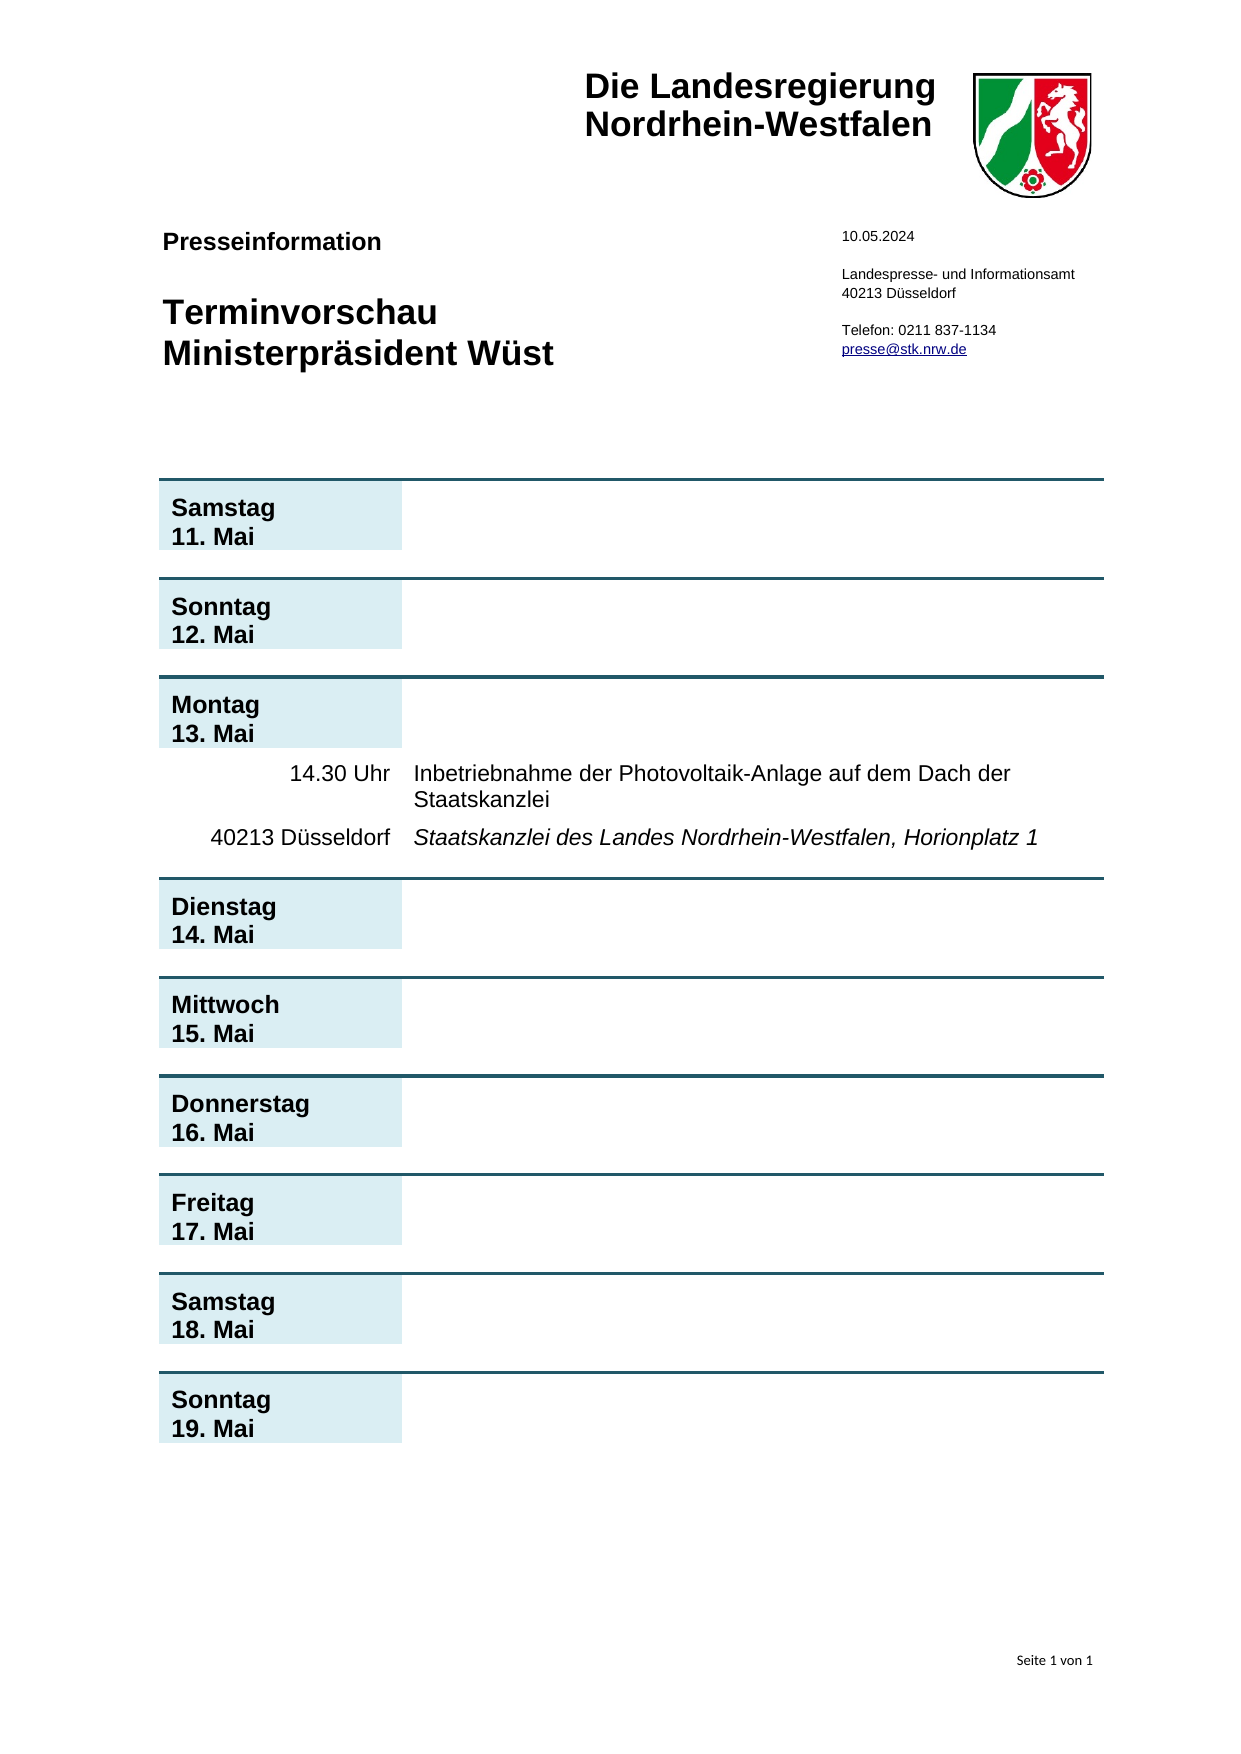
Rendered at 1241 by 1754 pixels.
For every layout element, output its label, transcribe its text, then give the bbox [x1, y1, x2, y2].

table_header [402, 1374, 1104, 1443]
table_cell Staatskanzlei des Landes Nordrhein-Westfalen, Horionplatz 1 [402, 812, 1104, 850]
table_header [402, 880, 1104, 949]
table_header Sonntag 12. Mai [159, 580, 402, 649]
table_header Mittwoch 15. Mai [159, 979, 402, 1048]
table_cell 40213 Düsseldorf [159, 812, 402, 850]
table_header Freitag 17. Mai [159, 1176, 402, 1245]
table_header Montag 13. Mai [159, 679, 402, 748]
table_header Sonntag 19. Mai [159, 1374, 402, 1443]
table_header [402, 1275, 1104, 1344]
table_header [402, 1078, 1104, 1147]
table_header [402, 679, 1104, 748]
table_cell 14.30 Uhr [159, 748, 402, 812]
table_header [402, 1176, 1104, 1245]
table_header [402, 580, 1104, 649]
table_header [402, 979, 1104, 1048]
table_header Samstag 18. Mai [159, 1275, 402, 1344]
table_header Samstag 11. Mai [159, 481, 402, 550]
table_header Presseinformation Terminvorschau Ministerpräsident Wüst [163, 227, 842, 372]
table_header [402, 481, 1104, 550]
table_cell Inbetriebnahme der Photovoltaik-Anlage auf dem Dach der Staatskanzlei [402, 748, 1104, 812]
table_header Donnerstag 16. Mai [159, 1078, 402, 1147]
table_header 10.05.2024 Landespresse- und Informationsamt 40213 Düsseldorf Telefon: 0211 837-1134 presse@stk.nrw.de [842, 227, 1093, 372]
table_header Dienstag 14. Mai [159, 880, 402, 949]
text Die Landesregierung Nordrhein-Westfalen [584, 68, 943, 143]
